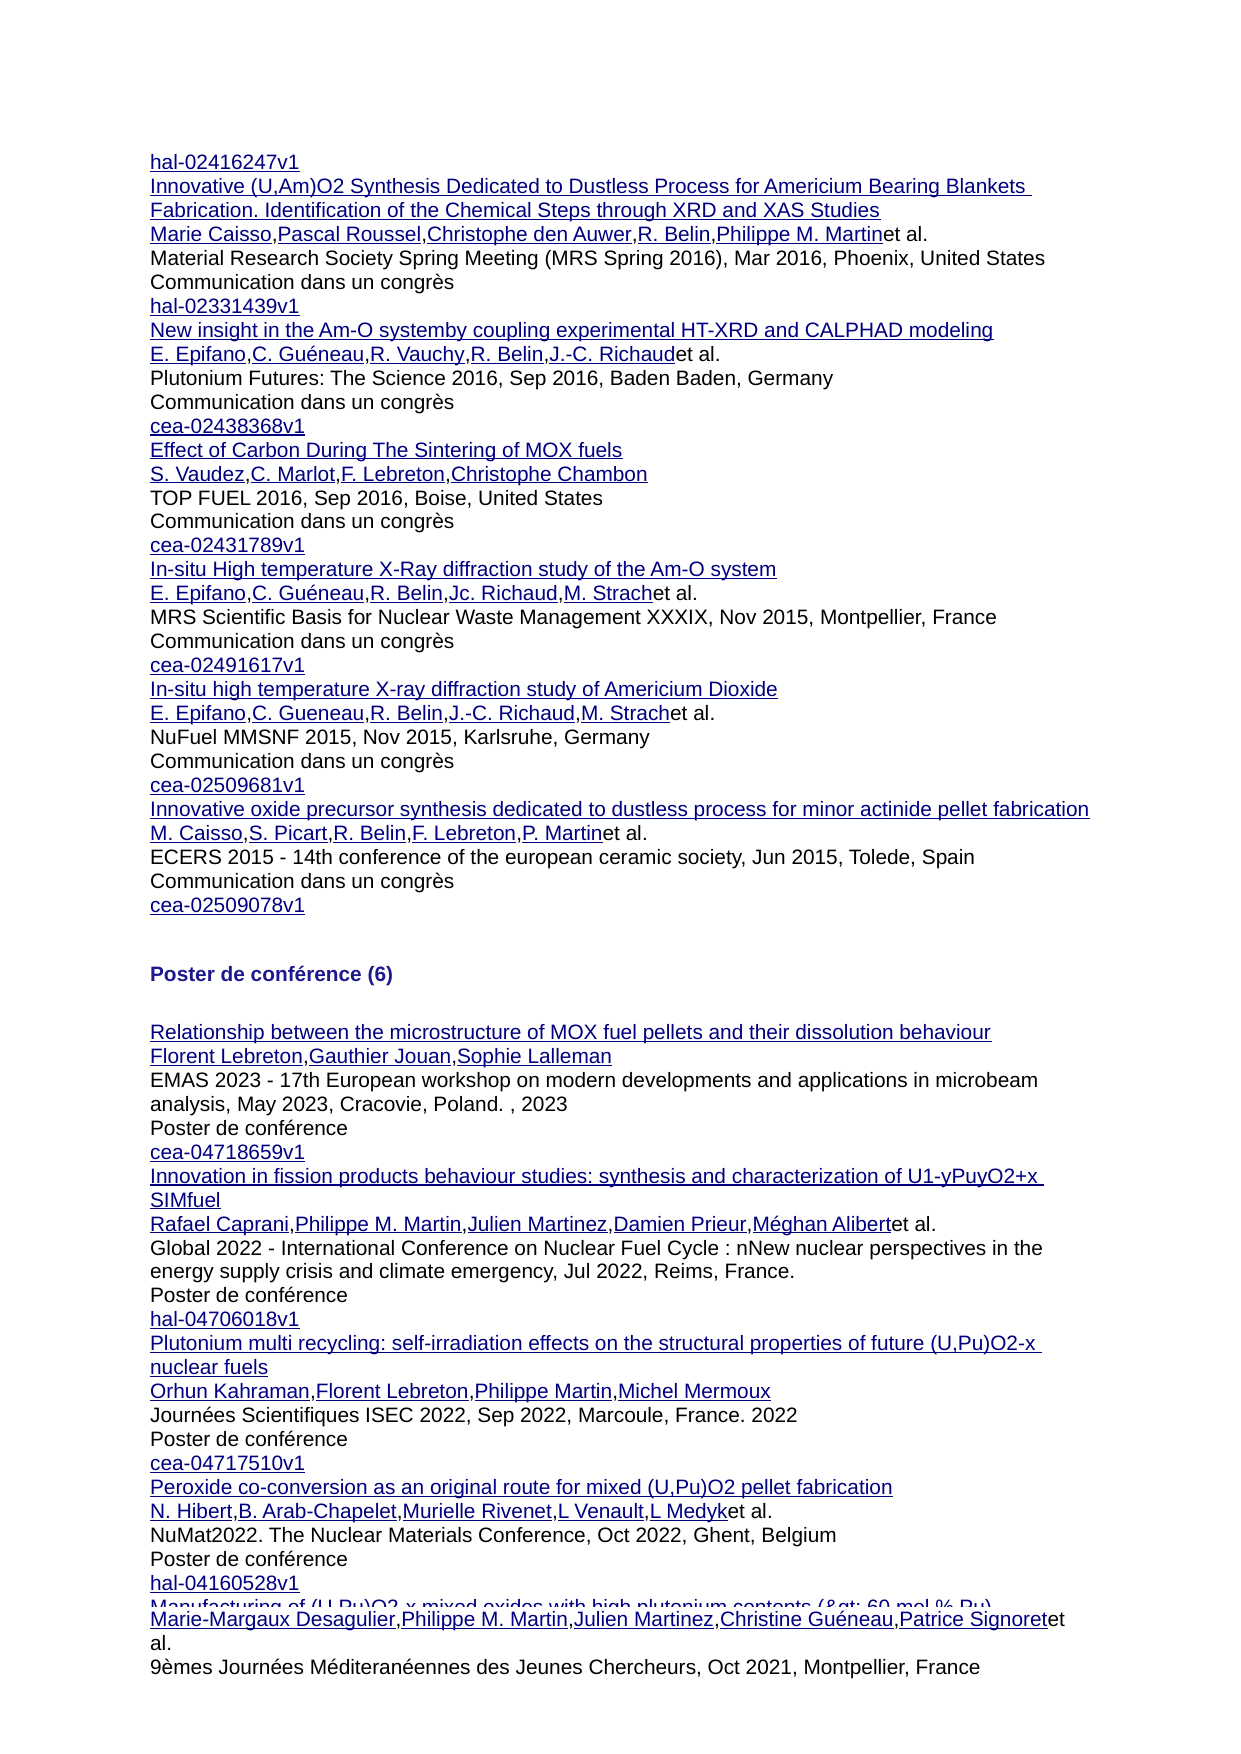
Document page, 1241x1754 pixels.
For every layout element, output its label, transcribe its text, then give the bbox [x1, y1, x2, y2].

table_cell Effect of Carbon During The Sintering of MOX fuels S. Vaudez,C. Marlot,F. Lebreton,Christophe Chambon TOP FUEL 2016, Sep 2016, Boise, United States Communication dans un congrès cea-02431789v1 [150, 438, 1090, 557]
table_cell Innovative oxide precursor synthesis dedicated to dustless process for minor actinide pellet fabrication [150, 797, 1090, 818]
table_cell In-situ high temperature X-ray diffraction study of Americium Dioxide E. Epifano,C. Gueneau,R. Belin,J.-C. Richaud,M. Strachet al. NuFuel MMSNF 2015, Nov 2015, Karlsruhe, Germany Communication dans un congrès cea-02509681v1 [150, 677, 1090, 797]
table_cell Manufacturing of (U,Pu)O2-x mixed oxides with high plutonium contents (&gt; 60 mol.% Pu) Marie-Margaux Desagulier,Philippe M. Martin,Julien Martinez,Christine Guéneau,Patrice Signoretet al. 9èmes Journées Méditeranéennes des Jeunes Chercheurs, Oct 2021, Montpellier, France [150, 1595, 1090, 1679]
table_cell M. Caisso,S. Picart,R. Belin,F. Lebreton,P. Martinet al. ECERS 2015 - 14th conference of the european ceramic society, Jun 2015, Tolede, Spain Communication dans un congrès cea-02509078v1 [150, 819, 1090, 917]
table_cell In-situ High temperature X-Ray diffraction study of the Am-O system E. Epifano,C. Guéneau,R. Belin,Jc. Richaud,M. Strachet al. MRS Scientific Basis for Nuclear Waste Management XXXIX, Nov 2015, Montpellier, France Communication dans un congrès cea-02491617v1 [150, 557, 1090, 677]
table_cell Peroxide co-conversion as an original route for mixed (U,Pu)O2 pellet fabrication N. Hibert,B. Arab-Chapelet,Murielle Rivenet,L Venault,L Medyket al. NuMat2022. The Nuclear Materials Conference, Oct 2022, Ghent, Belgium Poster de conférence hal-04160528v1 [150, 1475, 1090, 1595]
table_cell Innovation in fission products behaviour studies: synthesis and characterization of U1-yPuyO2+x SIMfuel Rafael Caprani,Philippe M. Martin,Julien Martinez,Damien Prieur,Méghan Alibertet al. Global 2022 - International Conference on Nuclear Fuel Cycle : nNew nuclear perspectives in the energy supply crisis and climate emergency, Jul 2022, Reims, France. Poster de conférence hal-04706018v1 [150, 1164, 1090, 1331]
subtitle Poster de conférence (6) [150, 961, 1090, 985]
table_cell Innovative (U,Am)O2 Synthesis Dedicated to Dustless Process for Americium Bearing Blankets Fabrication. Identification of the Chemical Steps through XRD and XAS Studies Marie Caisso,Pascal Roussel,Christophe den Auwer,R. Belin,Philippe M. Martinet al. Material Research Society Spring Meeting (MRS Spring 2016), Mar 2016, Phoenix, United States Communication dans un congrès hal-02331439v1 [150, 174, 1090, 318]
table_header Relationship between the microstructure of MOX fuel pellets and their dissolution behaviour Florent Lebreton,Gauthier Jouan,Sophie Lalleman EMAS 2023 - 17th European workshop on modern developments and applications in microbeam analysis, May 2023, Cracovie, Poland. , 2023 Poster de conférence cea-04718659v1 [150, 1020, 1090, 1163]
table_cell New insight in the Am-O systemby coupling experimental HT-XRD and CALPHAD modeling E. Epifano,C. Guéneau,R. Vauchy,R. Belin,J.-C. Richaudet al. Plutonium Futures: The Science 2016, Sep 2016, Baden Baden, Germany Communication dans un congrès cea-02438368v1 [150, 318, 1090, 437]
table_cell Apport des rayons X pour l'etude des combustibles nucleaires R. Belin,P. Martin,J.-C. Richaud,P. Valenza,M. Reynaudet al. 12eme Colloque Rayons X et Matiere, Nov 2017, Lille, France Communication dans un congrès hal-02416247v1 [150, 150, 1090, 174]
table_cell Plutonium multi recycling: self-irradiation effects on the structural properties of future (U,Pu)O2-x nuclear fuels Orhun Kahraman,Florent Lebreton,Philippe Martin,Michel Mermoux Journées Scientifiques ISEC 2022, Sep 2022, Marcoule, France. 2022 Poster de conférence cea-04717510v1 [150, 1331, 1090, 1475]
